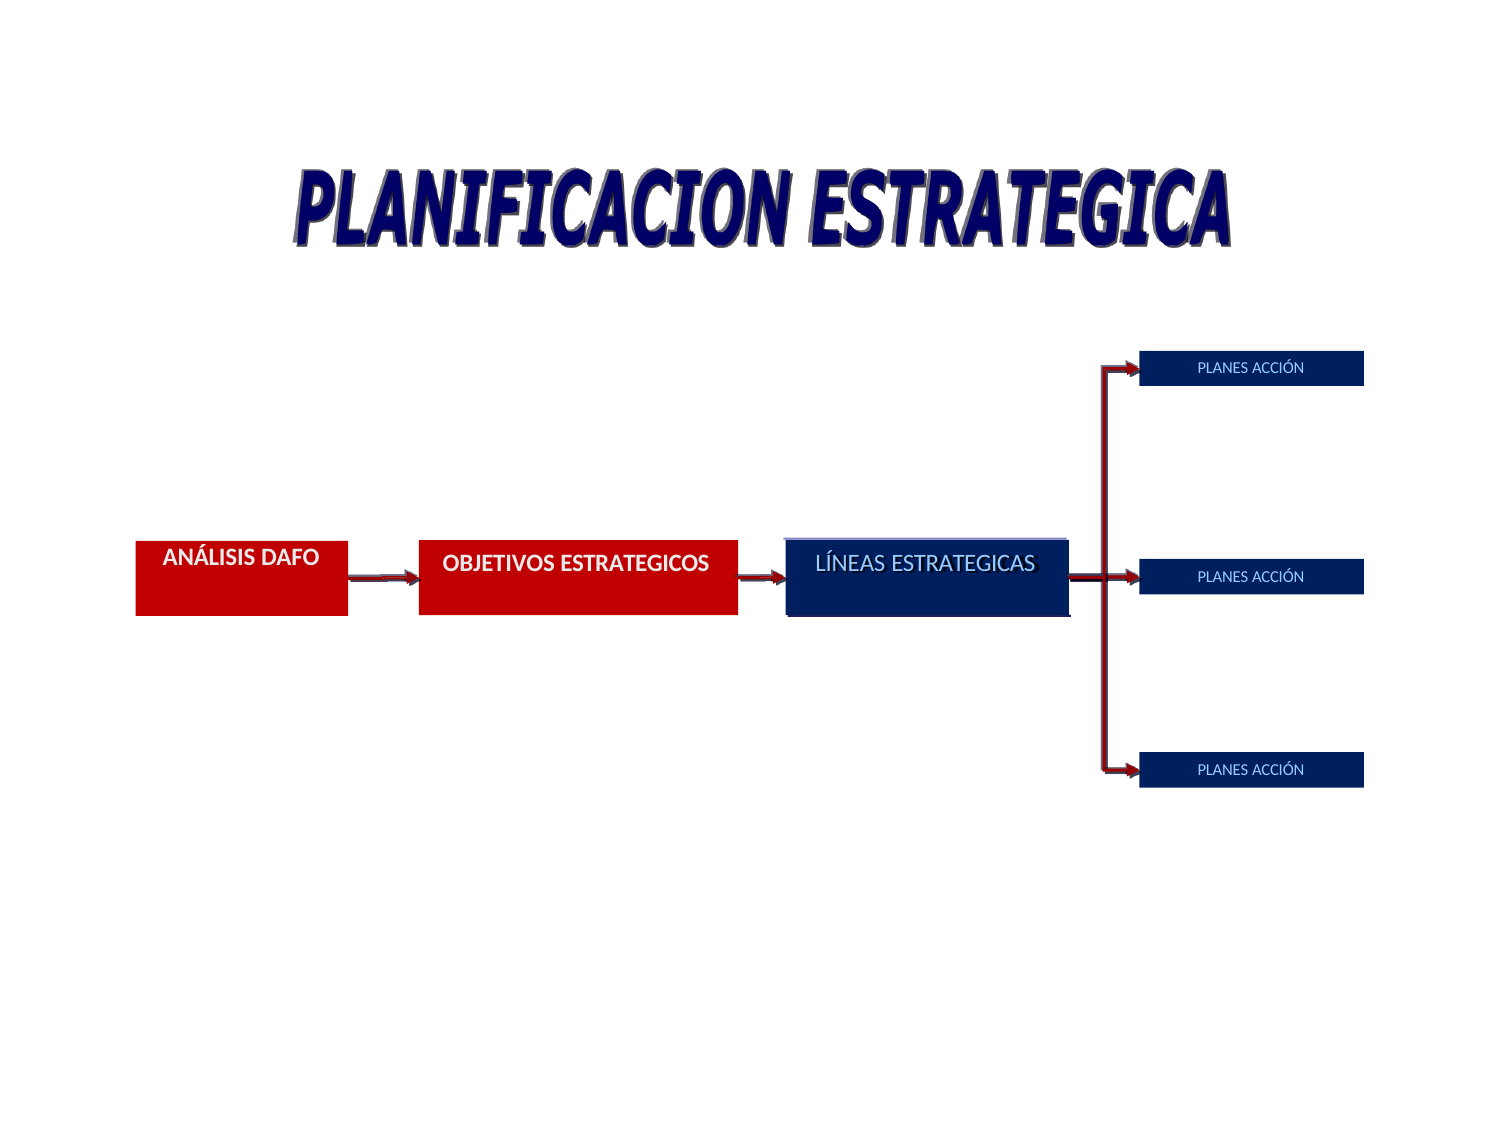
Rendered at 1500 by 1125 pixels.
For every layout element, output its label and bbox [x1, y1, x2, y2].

picture [1066, 353, 1155, 785]
picture [735, 538, 1057, 596]
picture [349, 562, 434, 593]
picture [292, 167, 1231, 248]
